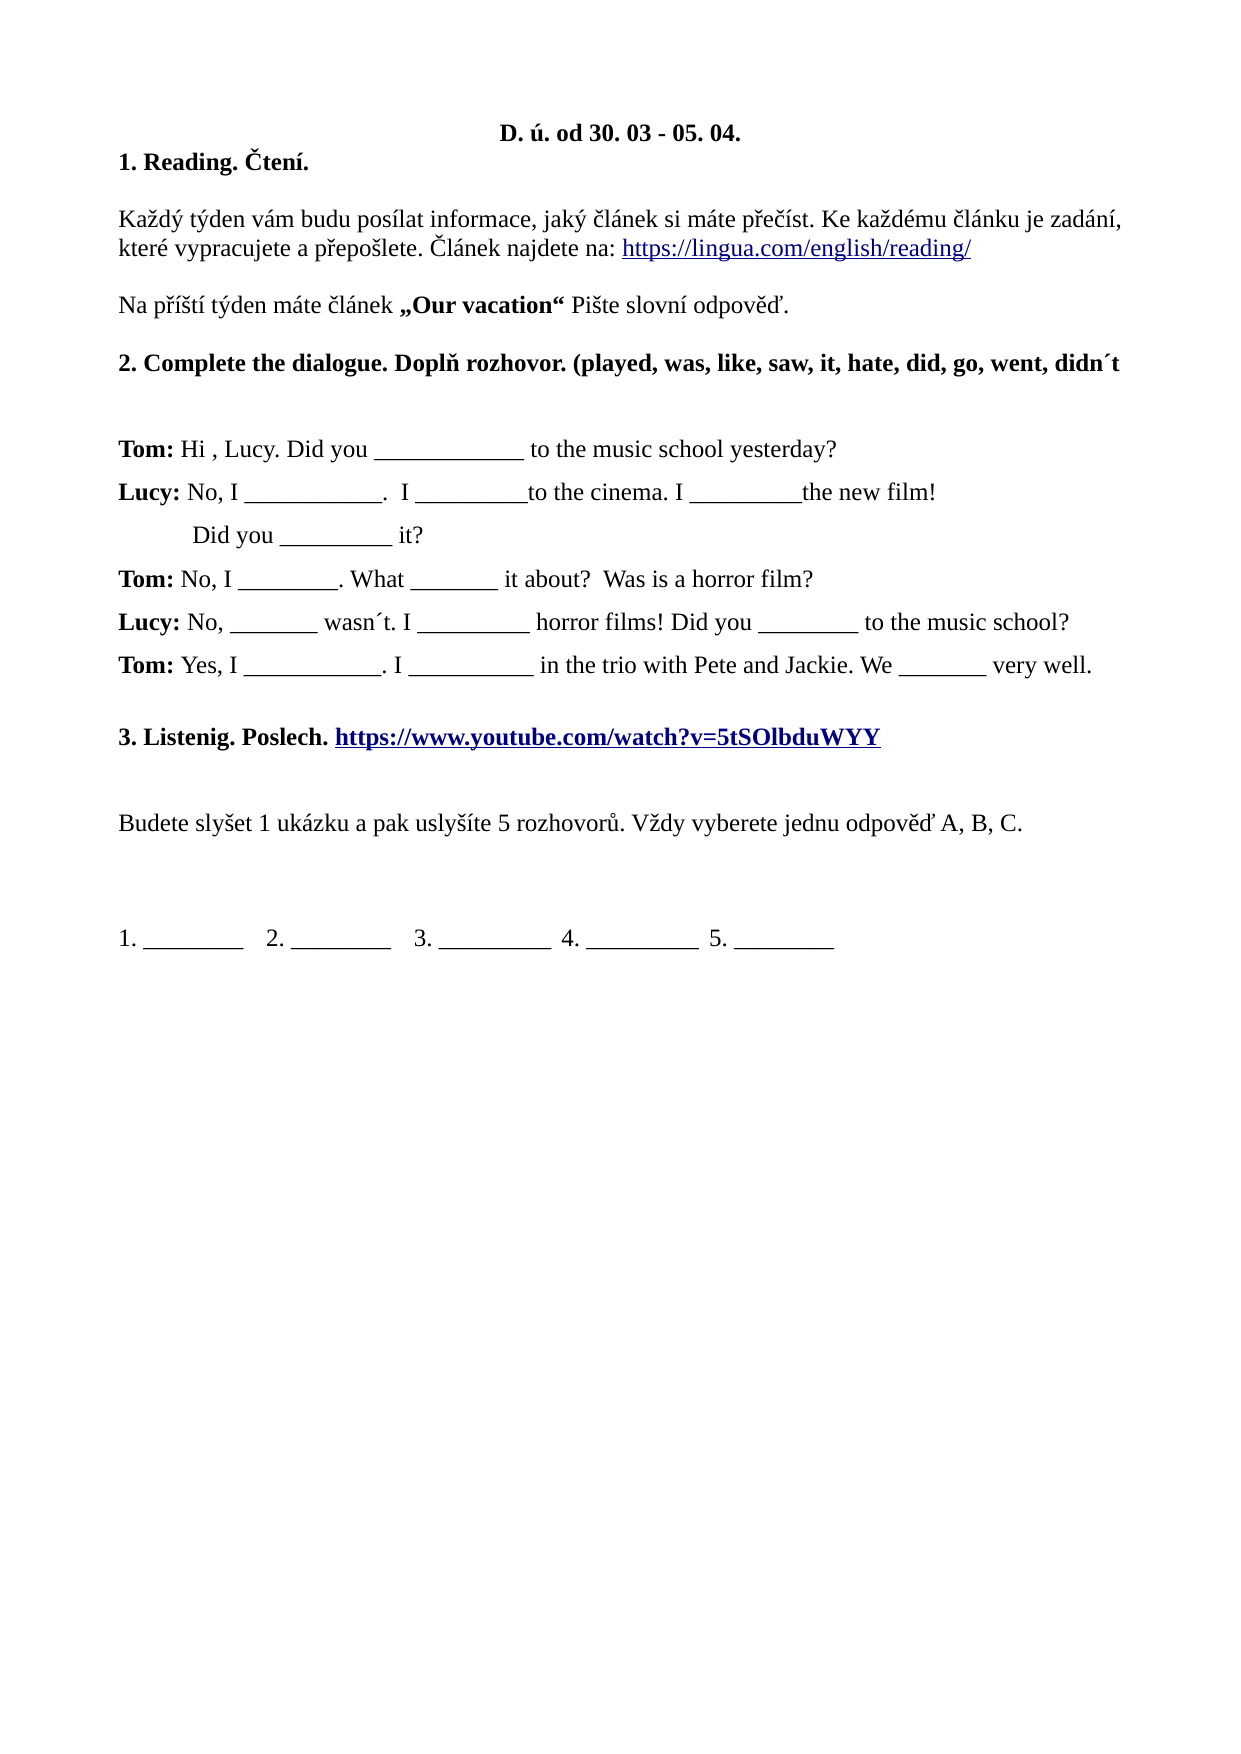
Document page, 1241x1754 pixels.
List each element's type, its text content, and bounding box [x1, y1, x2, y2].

text Na příští týden máte článek „Our vacation“ Pište slovní odpověď. [118, 291, 1122, 319]
text Každý týden vám budu posílat informace, jaký článek si máte přečíst. Ke každému článku je zadání, které vypracujete a přepošlete. Článek najdete na: https://lingua.com/english/reading/ [118, 204, 1122, 262]
text 1. ________ 2. ________ 3. _________ 4. _________ 5. ________ [118, 923, 1122, 952]
text Did you _________ it? [118, 521, 1122, 549]
text Lucy: No, _______ wasn´t. I _________ horror films! Did you ________ to the music school? [118, 607, 1122, 636]
text 3. Listenig. Poslech. https://www.youtube.com/watch?v=5tSOlbduWYY [118, 722, 1122, 751]
text Tom: Hi , Lucy. Did you ____________ to the music school yesterday? [118, 434, 1122, 463]
text Budete slyšet 1 ukázku a pak uslyšíte 5 rozhovorů. Vždy vyberete jednu odpověď A, B, C. [118, 808, 1122, 837]
text Tom: Yes, I ___________. I __________ in the trio with Pete and Jackie. We _______ very well. [118, 650, 1122, 679]
text 1. Reading. Čtení. [118, 147, 1122, 176]
text D. ú. od 30. 03 - 05. 04. [118, 118, 1122, 147]
text 2. Complete the dialogue. Doplň rozhovor. (played, was, like, saw, it, hate, did, go, went, didn´t [118, 348, 1122, 377]
text Tom: No, I ________. What _______ it about? Was is a horror film? [118, 564, 1122, 592]
text Lucy: No, I ___________. I _________to the cinema. I _________the new film! [118, 477, 1122, 506]
